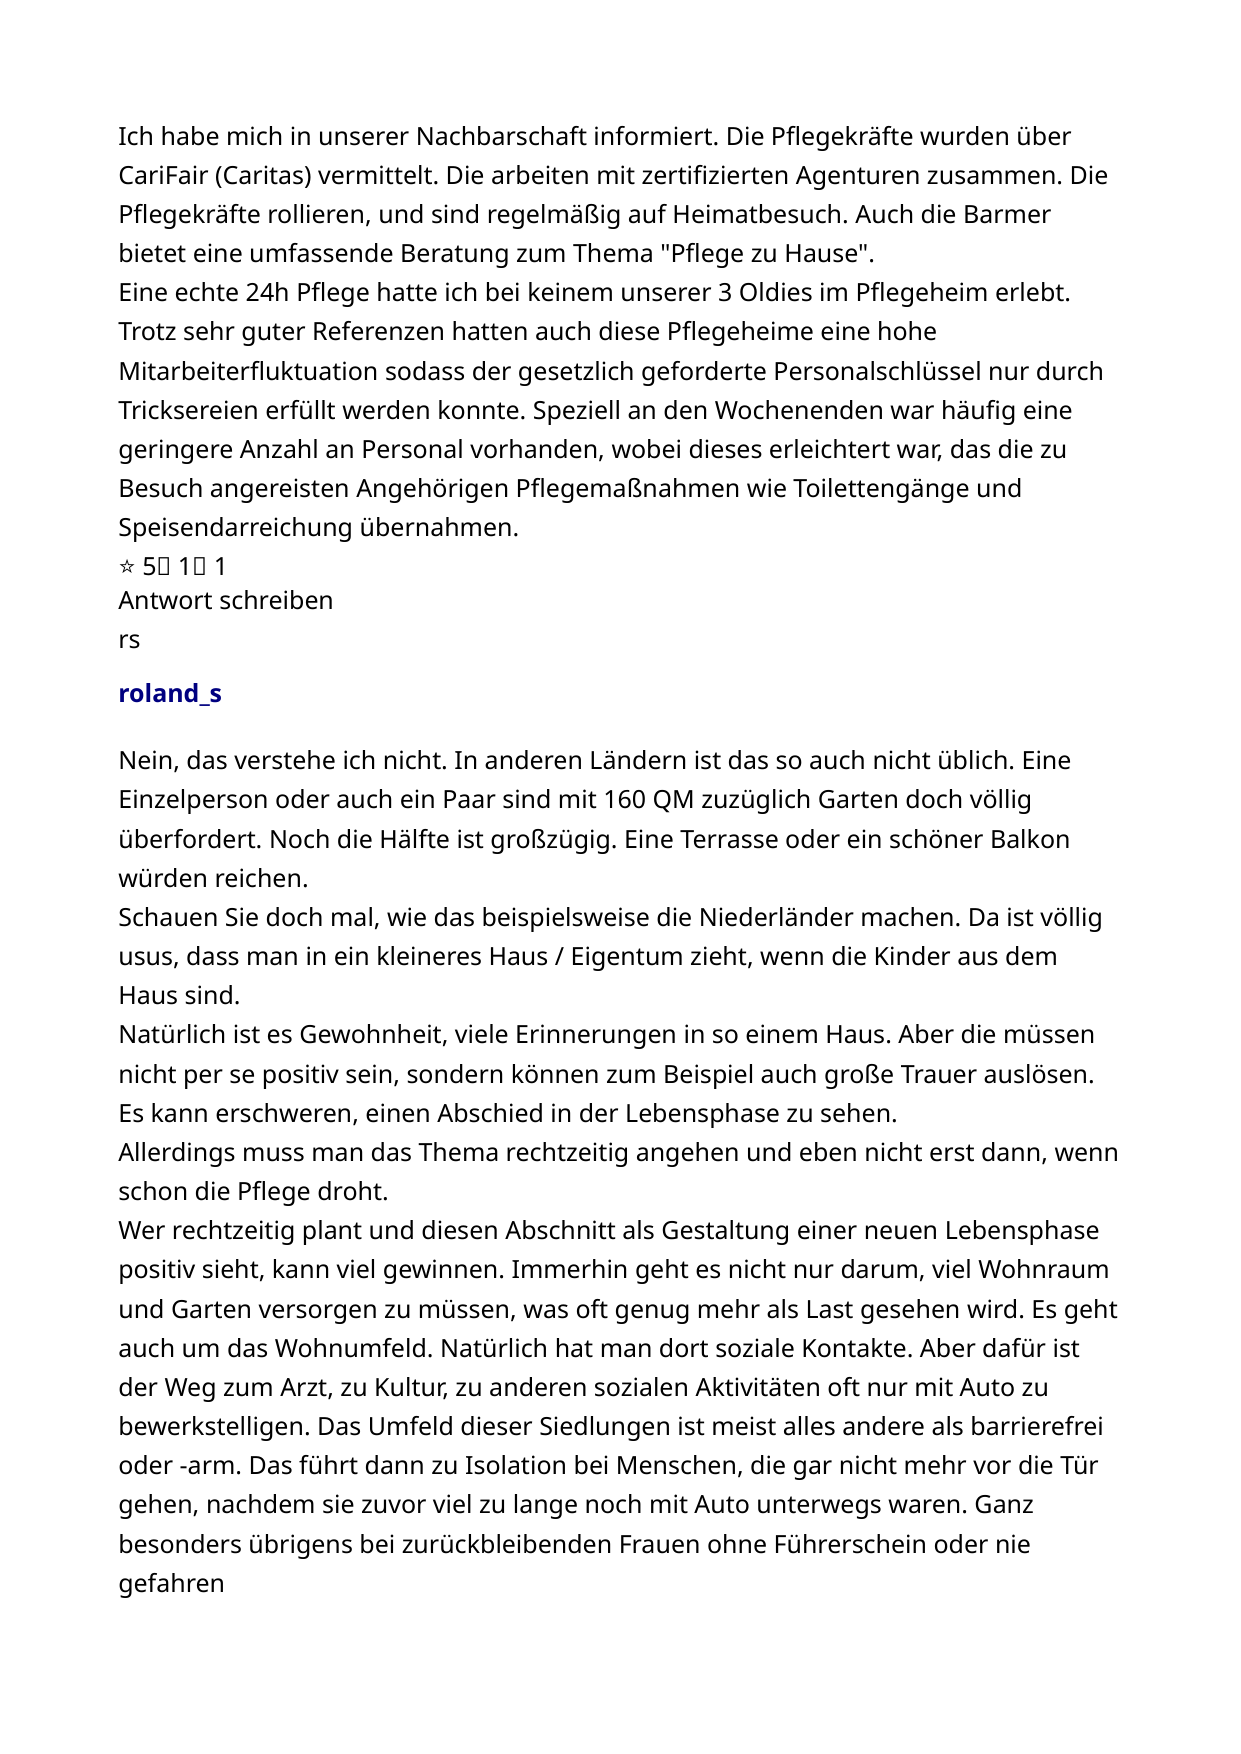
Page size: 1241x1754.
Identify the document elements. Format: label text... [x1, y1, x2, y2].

text Nein, das verstehe ich nicht. In anderen Ländern ist das so auch nicht üblich. Eine Einzelperson oder auch ein Paar sind mit 160 QM zuzüglich Garten doch völlig überfordert. Noch die Hälfte ist großzügig. Eine Terrasse oder ein schöner Balkon würden reichen. [118, 743, 1122, 894]
text Eine echte 24h Pflege hatte ich bei keinem unserer 3 Oldies im Pflegeheim erlebt. Trotz sehr guter Referenzen hatten auch diese Pflegeheime eine hohe Mitarbeiterfluktuation sodass der gesetzlich geforderte Personalschlüssel nur durch Tricksereien erfüllt werden konnte. Speziell an den Wochenenden war häufig eine geringere Anzahl an Personal vorhanden, wobei dieses erleichtert war, das die zu Besuch angereisten Angehörigen Pflegemaßnahmen wie Toilettengänge und Speisendarreichung übernahmen. [118, 275, 1122, 544]
text rs [118, 622, 1122, 656]
text Ich habe mich in unserer Nachbarschaft informiert. Die Pflegekräfte wurden über CariFair (Caritas) vermittelt. Die arbeiten mit zertifizierten Agenturen zusammen. Die Pflegekräfte rollieren, und sind regelmäßig auf Heimatbesuch. Auch die Barmer bietet eine umfassende Beratung zum Thema "Pflege zu Hause". [118, 118, 1122, 270]
text ⭐️ 5🙁 1🤨 1 [118, 549, 1122, 583]
text Schauen Sie doch mal, wie das beispielsweise die Niederländer machen. Da ist völlig usus, dass man in ein kleineres Haus / Eigentum zieht, wenn die Kinder aus dem Haus sind. [118, 900, 1122, 1012]
subtitle roland_s [118, 676, 1122, 710]
text Wer rechtzeitig plant und diesen Abschnitt als Gestaltung einer neuen Lebensphase positiv sieht, kann viel gewinnen. Immerhin geht es nicht nur darum, viel Wohnraum und Garten versorgen zu müssen, was oft genug mehr als Last gesehen wird. Es geht auch um das Wohnumfeld. Natürlich hat man dort soziale Kontakte. Aber dafür ist der Weg zum Arzt, zu Kultur, zu anderen sozialen Aktivitäten oft nur mit Auto zu bewerkstelligen. Das Umfeld dieser Siedlungen ist meist alles andere als barrierefrei oder -arm. Das führt dann zu Isolation bei Menschen, die gar nicht mehr vor die Tür gehen, nachdem sie zuvor viel zu lange noch mit Auto unterwegs waren. Ganz besonders übrigens bei zurückbleibenden Frauen ohne Führerschein oder nie gefahren [118, 1213, 1122, 1599]
text Allerdings muss man das Thema rechtzeitig angehen und eben nicht erst dann, wenn schon die Pflege droht. [118, 1135, 1122, 1208]
text Antwort schreiben [118, 583, 1122, 617]
text Natürlich ist es Gewohnheit, viele Erinnerungen in so einem Haus. Aber die müssen nicht per se positiv sein, sondern können zum Beispiel auch große Trauer auslösen. Es kann erschweren, einen Abschied in der Lebensphase zu sehen. [118, 1017, 1122, 1129]
